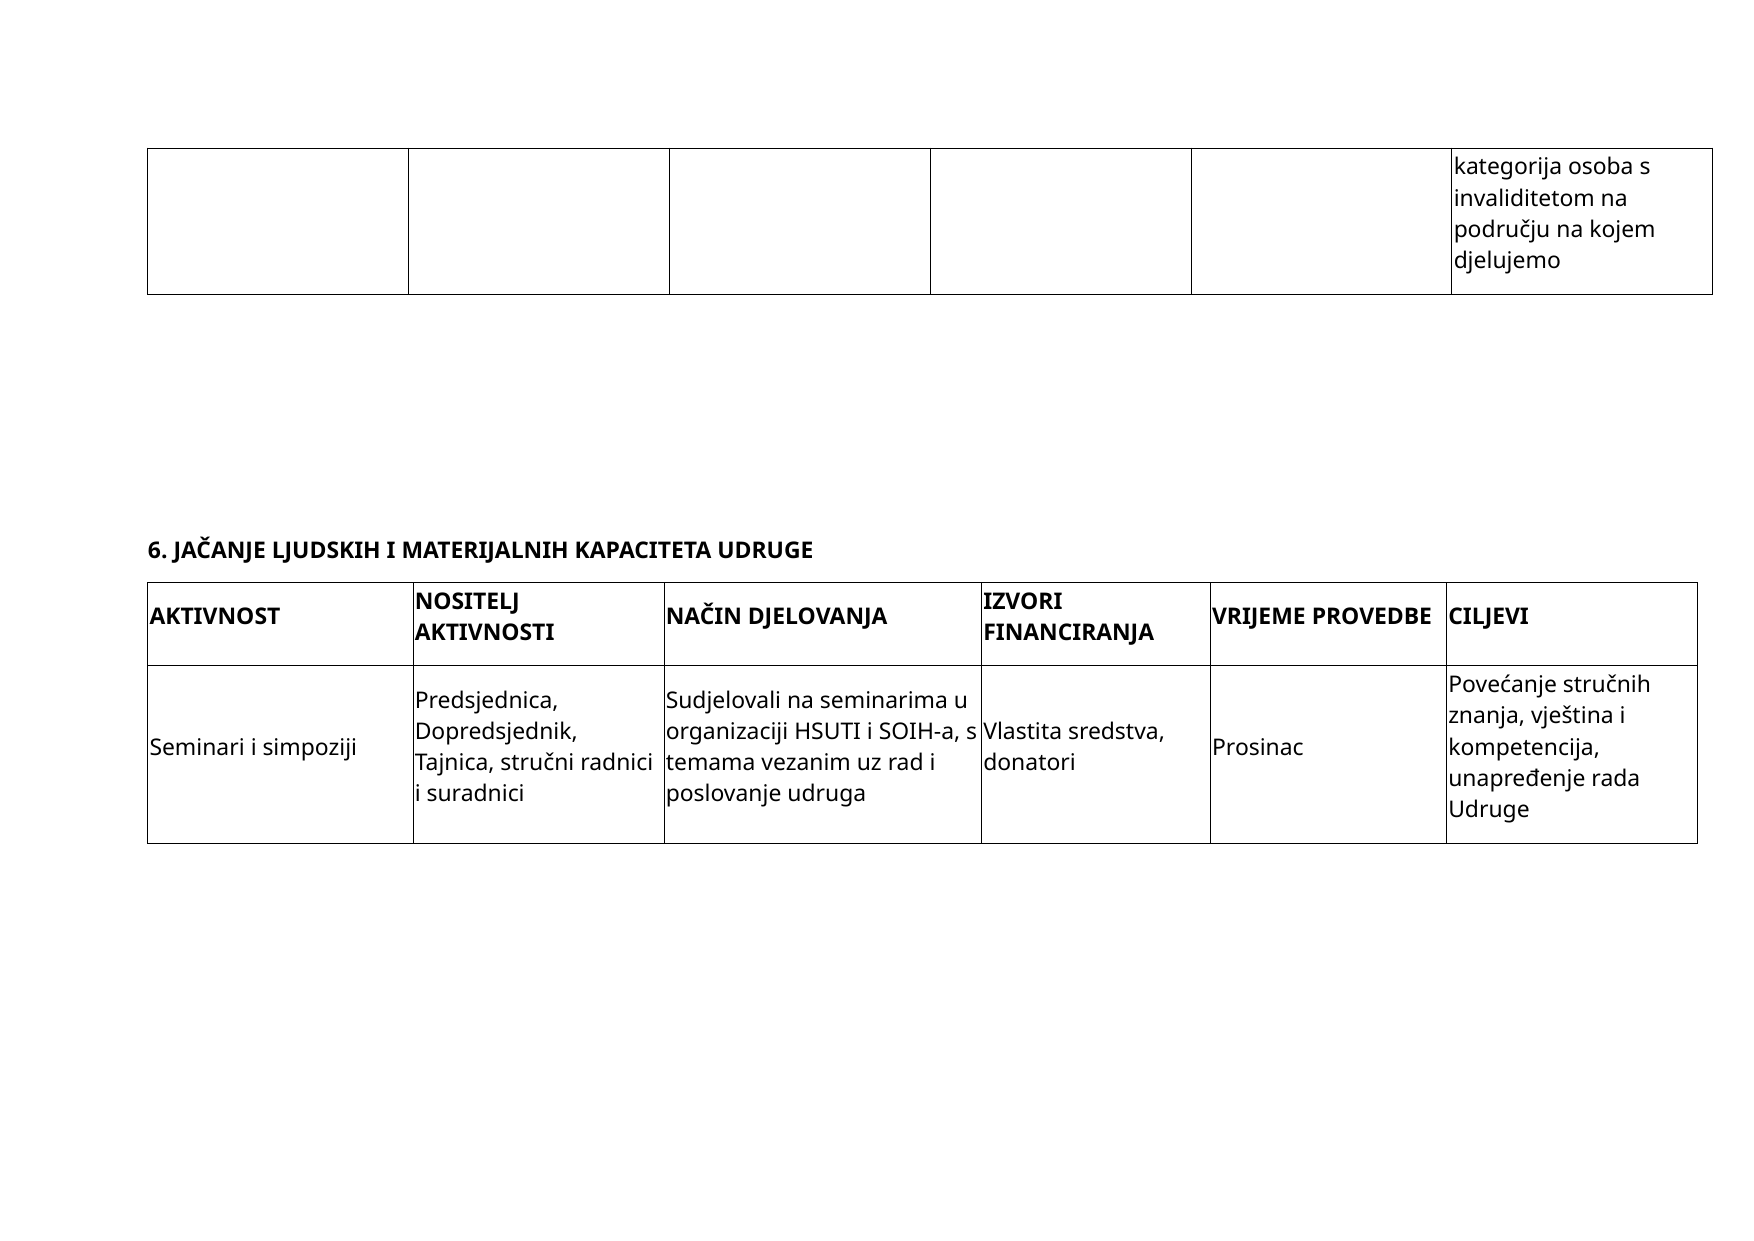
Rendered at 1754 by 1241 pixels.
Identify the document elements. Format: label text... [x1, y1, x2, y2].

table_cell Seminari i simpoziji [148, 666, 413, 842]
table_header AKTIVNOST [148, 583, 413, 665]
text 6. JAČANJE LJUDSKIH I MATERIJALNIH KAPACITETA UDRUGE [148, 534, 1606, 565]
table_header VRIJEME PROVEDBE [1211, 583, 1446, 665]
table_cell Predsjednica, Dopredsjednik, Tajnica, stručni radnici i suradnici [414, 666, 664, 842]
table_cell [1192, 149, 1451, 293]
table_cell Vlastita sredstva, donatori [982, 666, 1210, 842]
table_cell [148, 149, 408, 293]
table_cell [409, 149, 669, 293]
table_header IZVORI FINANCIRANJA [982, 583, 1210, 665]
table_header CILJEVI [1447, 583, 1697, 665]
table_cell [670, 149, 930, 293]
table_header NOSITELJ AKTIVNOSTI [414, 583, 664, 665]
table_cell Sudjelovali na seminarima u organizaciji HSUTI i SOIH-a, s temama vezanim uz rad i poslovanje udruga [665, 666, 981, 842]
table_cell kategorija osoba s invaliditetom na području na kojem djelujemo [1452, 149, 1712, 293]
table_cell Prosinac [1211, 666, 1446, 842]
table_cell [931, 149, 1191, 293]
table_cell Povećanje stručnih znanja, vještina i kompetencija, unapređenje rada Udruge [1447, 666, 1697, 842]
table_header NAČIN DJELOVANJA [665, 583, 981, 665]
